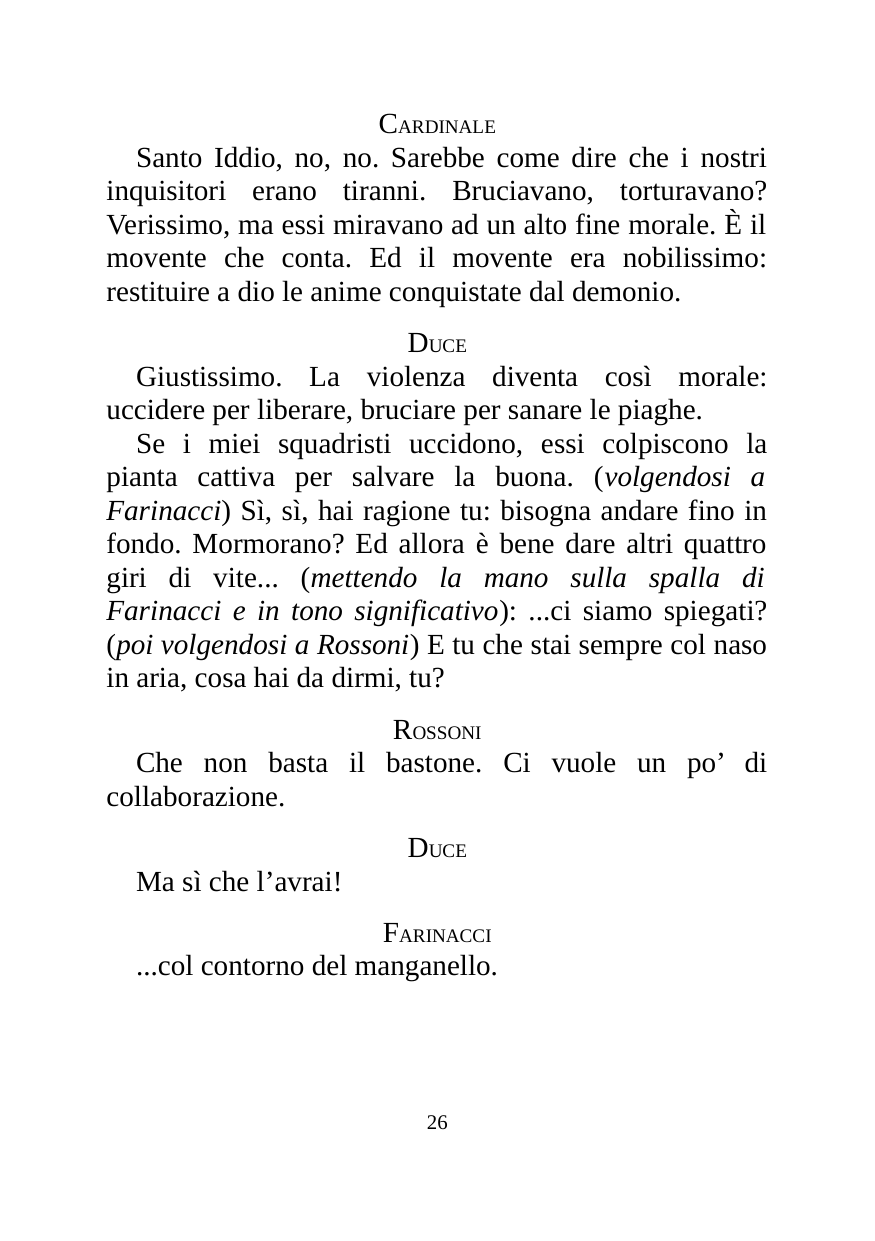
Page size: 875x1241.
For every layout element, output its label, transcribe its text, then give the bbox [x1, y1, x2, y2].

text Giustissimo. La violenza diventa così morale: uccidere per liberare, bruciare per sanare le piaghe. [106, 359, 768, 426]
text Farinacci [106, 915, 768, 948]
text Se i miei squadristi uccidono, essi colpiscono la pianta cattiva per salvare la buona. (volgendosi a Farinacci) Sì, sì, hai ragione tu: bisogna andare fino in fondo. Mormorano? Ed allora è bene dare altri quattro giri di vite... (mettendo la mano sulla spalla di Farinacci e in tono significativo): ...ci siamo spiegati? (poi volgendosi a Rossoni) E tu che stai sempre col naso in aria, cosa hai da dirmi, tu? [106, 426, 768, 694]
text ...col contorno del manganello. [106, 948, 768, 982]
text Rossoni [106, 712, 768, 745]
text Santo Iddio, no, no. Sarebbe come dire che i nostri inquisitori erano tiranni. Bruciavano, torturavano? Verissimo, ma essi miravano ad un alto fine morale. È il movente che conta. Ed il movente era nobilissimo: restituire a dio le anime conquistate dal demonio. [106, 140, 768, 307]
text Cardinale [106, 106, 768, 140]
text Duce [106, 830, 768, 864]
text Ma sì che l’avrai! [106, 864, 768, 897]
text Duce [106, 325, 768, 359]
text Che non basta il bastone. Ci vuole un po’ di collaborazione. [106, 745, 768, 812]
